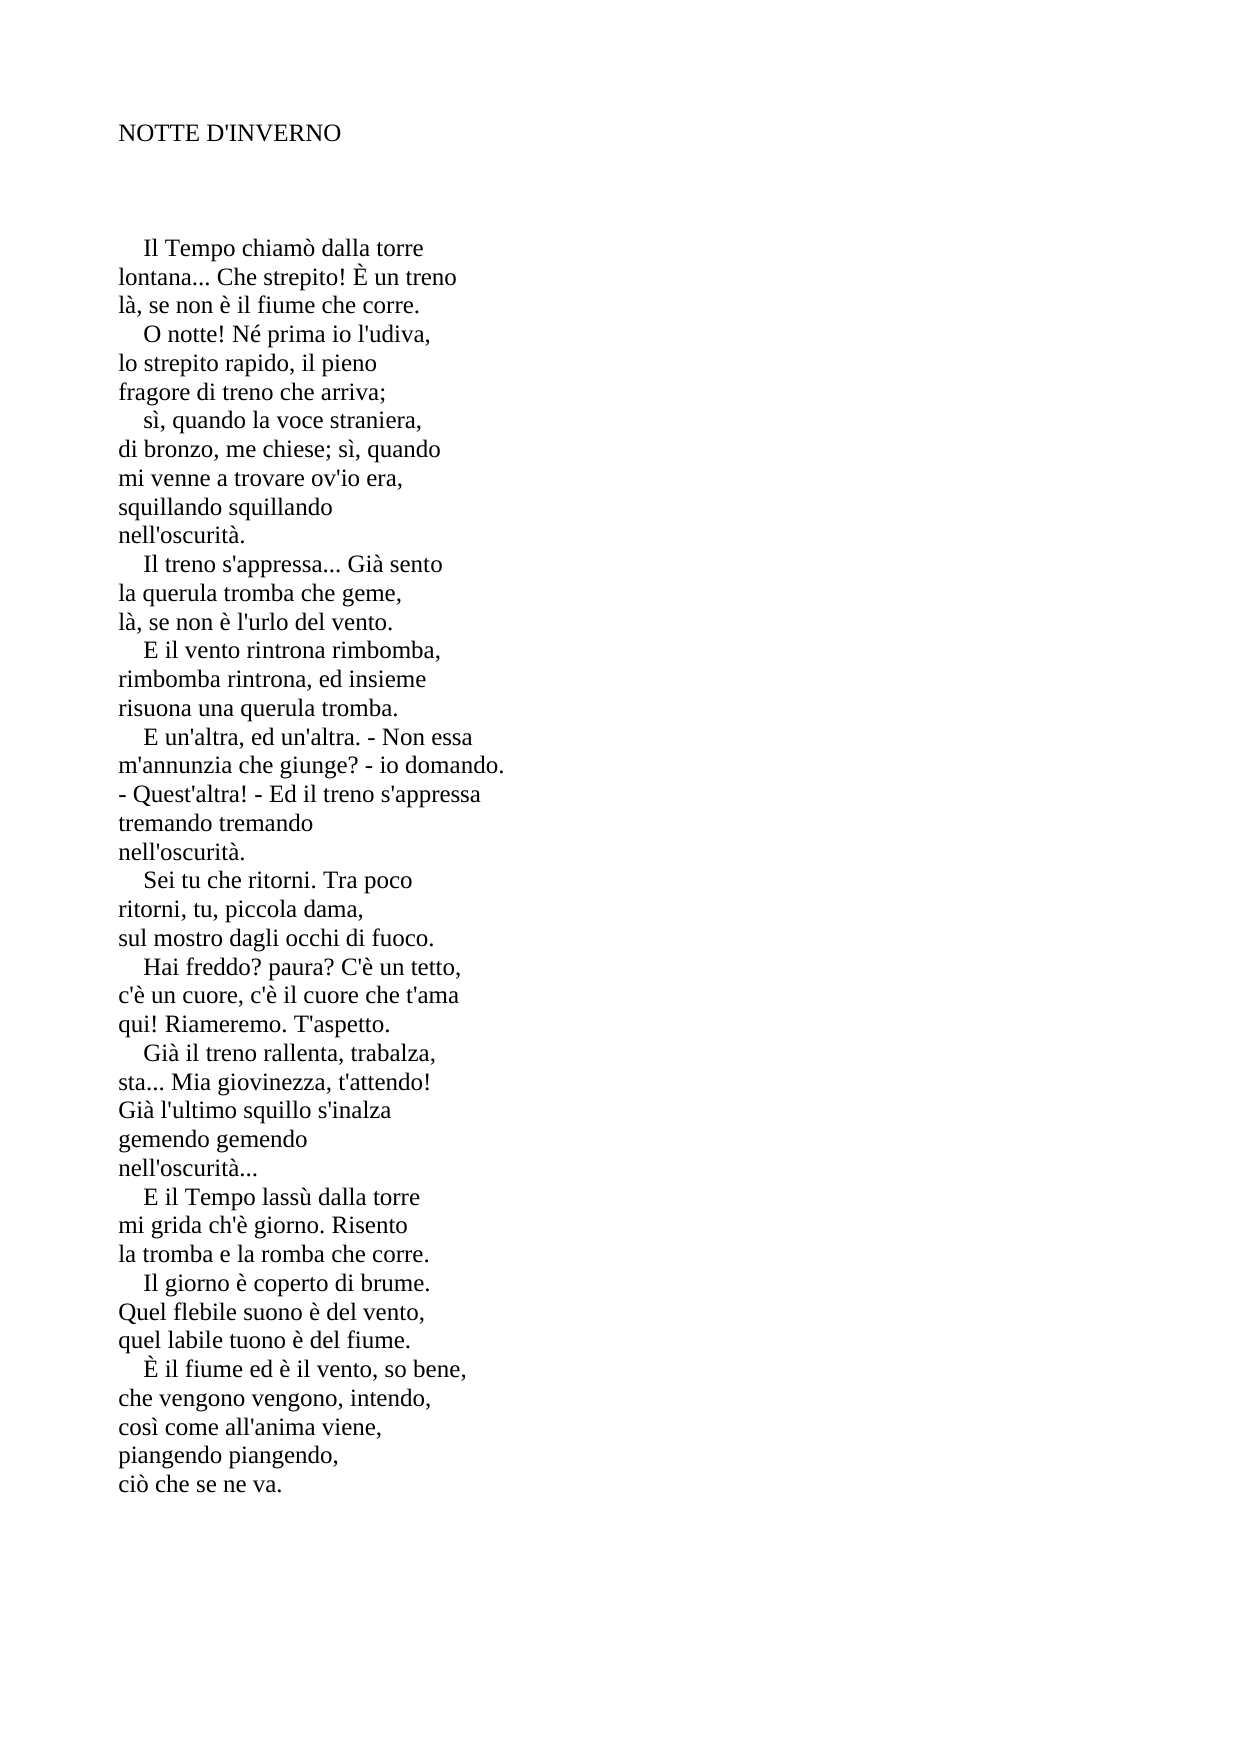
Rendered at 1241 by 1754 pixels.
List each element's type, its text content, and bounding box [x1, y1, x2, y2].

text squillando squillando [118, 492, 1122, 521]
text lontana... Che strepito! È un treno [118, 262, 1122, 291]
text E il vento rintrona rimbomba, [118, 636, 1122, 664]
text sul mostro dagli occhi di fuoco. [118, 923, 1122, 952]
text O notte! Né prima io l'udiva, [118, 319, 1122, 348]
text qui! Riameremo. T'aspetto. [118, 1009, 1122, 1038]
text la querula tromba che geme, [118, 578, 1122, 607]
text Già il treno rallenta, trabalza, [118, 1038, 1122, 1067]
text gemendo gemendo [118, 1124, 1122, 1153]
text mi grida ch'è giorno. Risento [118, 1211, 1122, 1239]
text sta... Mia giovinezza, t'attendo! [118, 1067, 1122, 1096]
text nell'oscurità... [118, 1153, 1122, 1182]
text mi venne a trovare ov'io era, [118, 463, 1122, 492]
text Il giorno è coperto di brume. [118, 1268, 1122, 1297]
text ciò che se ne va. [118, 1469, 1122, 1498]
text lo strepito rapido, il pieno [118, 348, 1122, 377]
text È il fiume ed è il vento, so bene, [118, 1354, 1122, 1383]
text m'annunzia che giunge? - io domando. [118, 751, 1122, 779]
text quel labile tuono è del fiume. [118, 1326, 1122, 1354]
text nell'oscurità. [118, 837, 1122, 866]
text - Quest'altra! - Ed il treno s'appressa [118, 779, 1122, 808]
text Sei tu che ritorni. Tra poco [118, 866, 1122, 894]
text NOTTE D'INVERNO [118, 118, 1122, 147]
text tremando tremando [118, 808, 1122, 837]
text fragore di treno che arriva; [118, 377, 1122, 406]
text là, se non è il fiume che corre. [118, 291, 1122, 319]
text Già l'ultimo squillo s'inalza [118, 1096, 1122, 1124]
text sì, quando la voce straniera, [118, 406, 1122, 434]
text di bronzo, me chiese; sì, quando [118, 434, 1122, 463]
text la tromba e la romba che corre. [118, 1239, 1122, 1268]
text E il Tempo lassù dalla torre [118, 1182, 1122, 1211]
text ritorni, tu, piccola dama, [118, 894, 1122, 923]
text risuona una querula tromba. [118, 693, 1122, 722]
text piangendo piangendo, [118, 1441, 1122, 1469]
text rimbomba rintrona, ed insieme [118, 664, 1122, 693]
text Quel flebile suono è del vento, [118, 1297, 1122, 1326]
text Hai freddo? paura? C'è un tetto, [118, 952, 1122, 981]
text che vengono vengono, intendo, [118, 1383, 1122, 1412]
text là, se non è l'urlo del vento. [118, 607, 1122, 636]
text Il Tempo chiamò dalla torre [118, 233, 1122, 262]
text nell'oscurità. [118, 521, 1122, 549]
text così come all'anima viene, [118, 1412, 1122, 1441]
text c'è un cuore, c'è il cuore che t'ama [118, 981, 1122, 1009]
text Il treno s'appressa... Già sento [118, 549, 1122, 578]
text E un'altra, ed un'altra. - Non essa [118, 722, 1122, 751]
